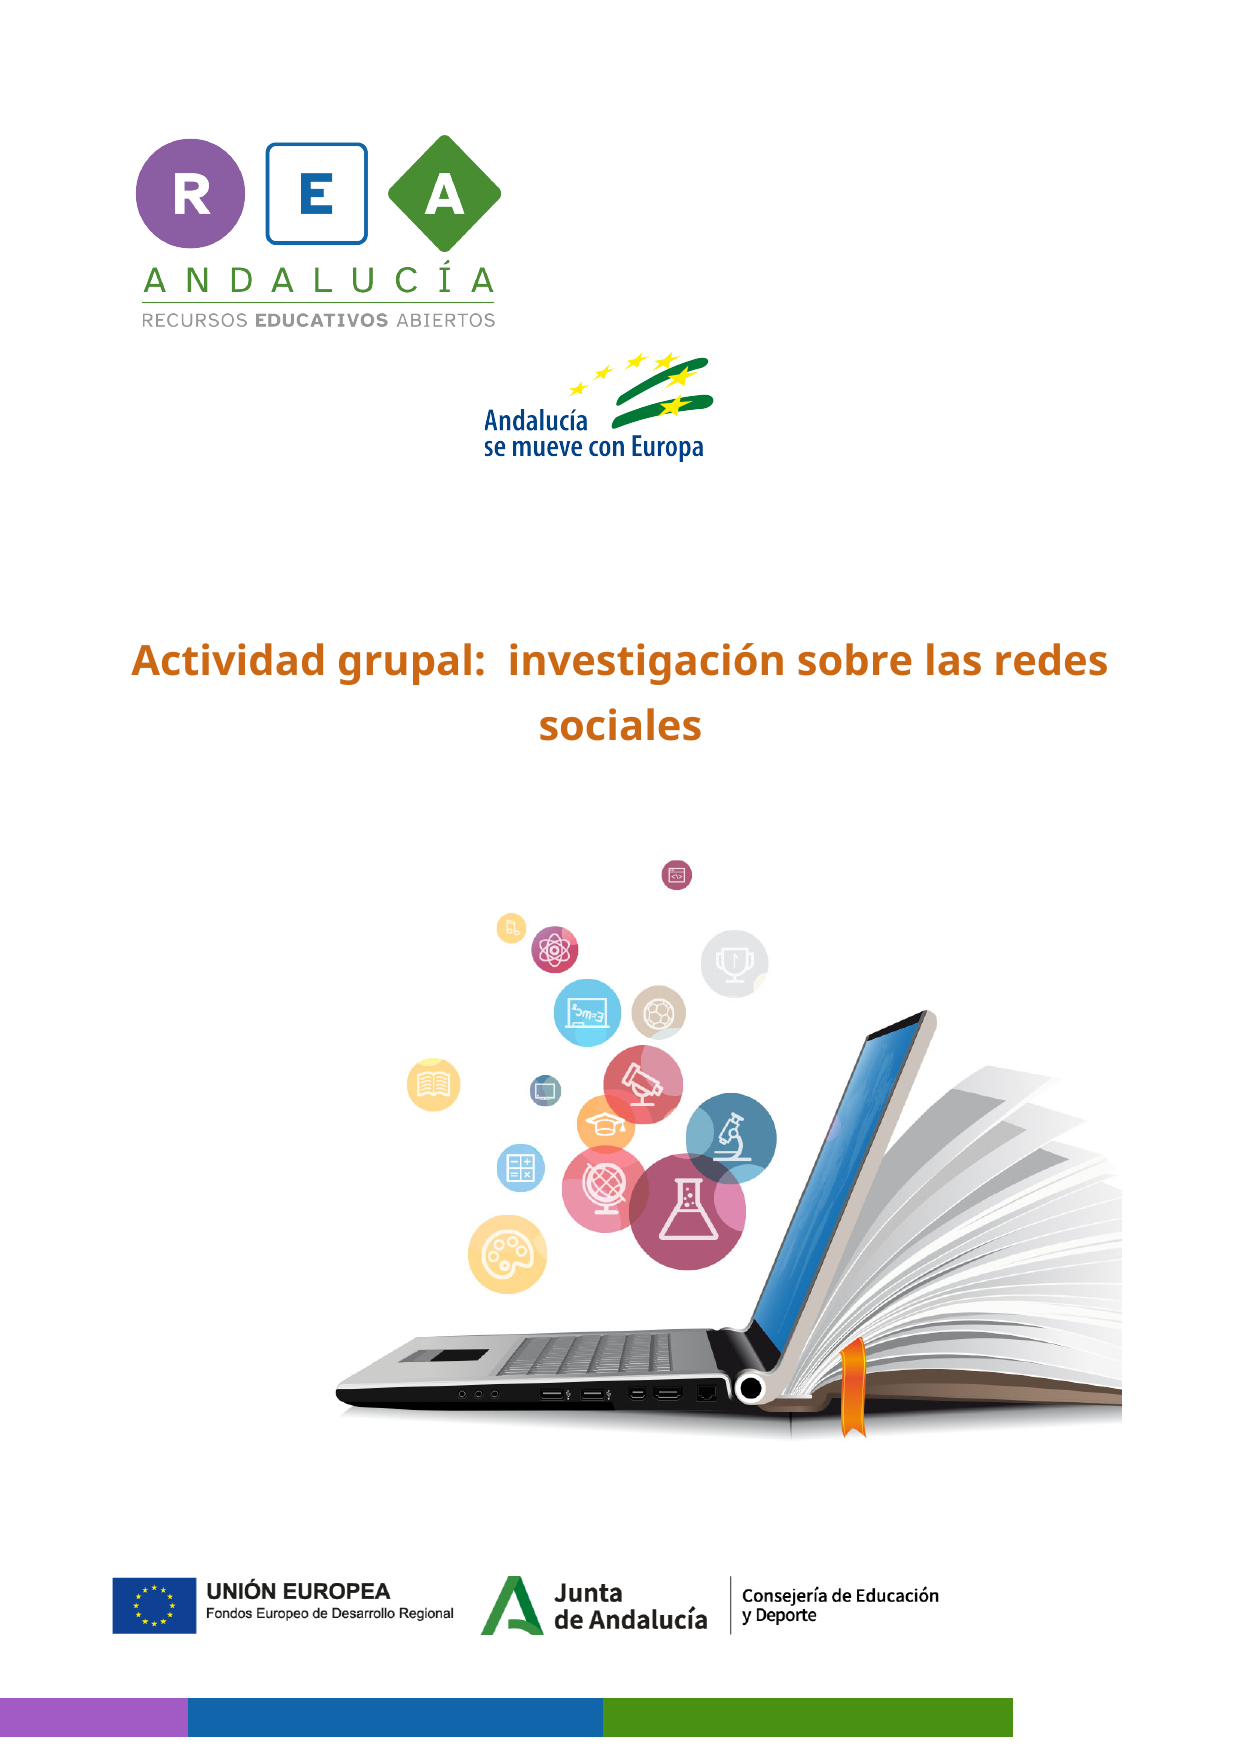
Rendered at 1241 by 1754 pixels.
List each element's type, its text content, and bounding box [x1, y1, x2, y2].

title Actividad grupal: investigación sobre las redes sociales [118, 631, 1122, 753]
picture [0, 1490, 1013, 1737]
picture [290, 827, 1122, 1469]
picture [118, 118, 715, 462]
